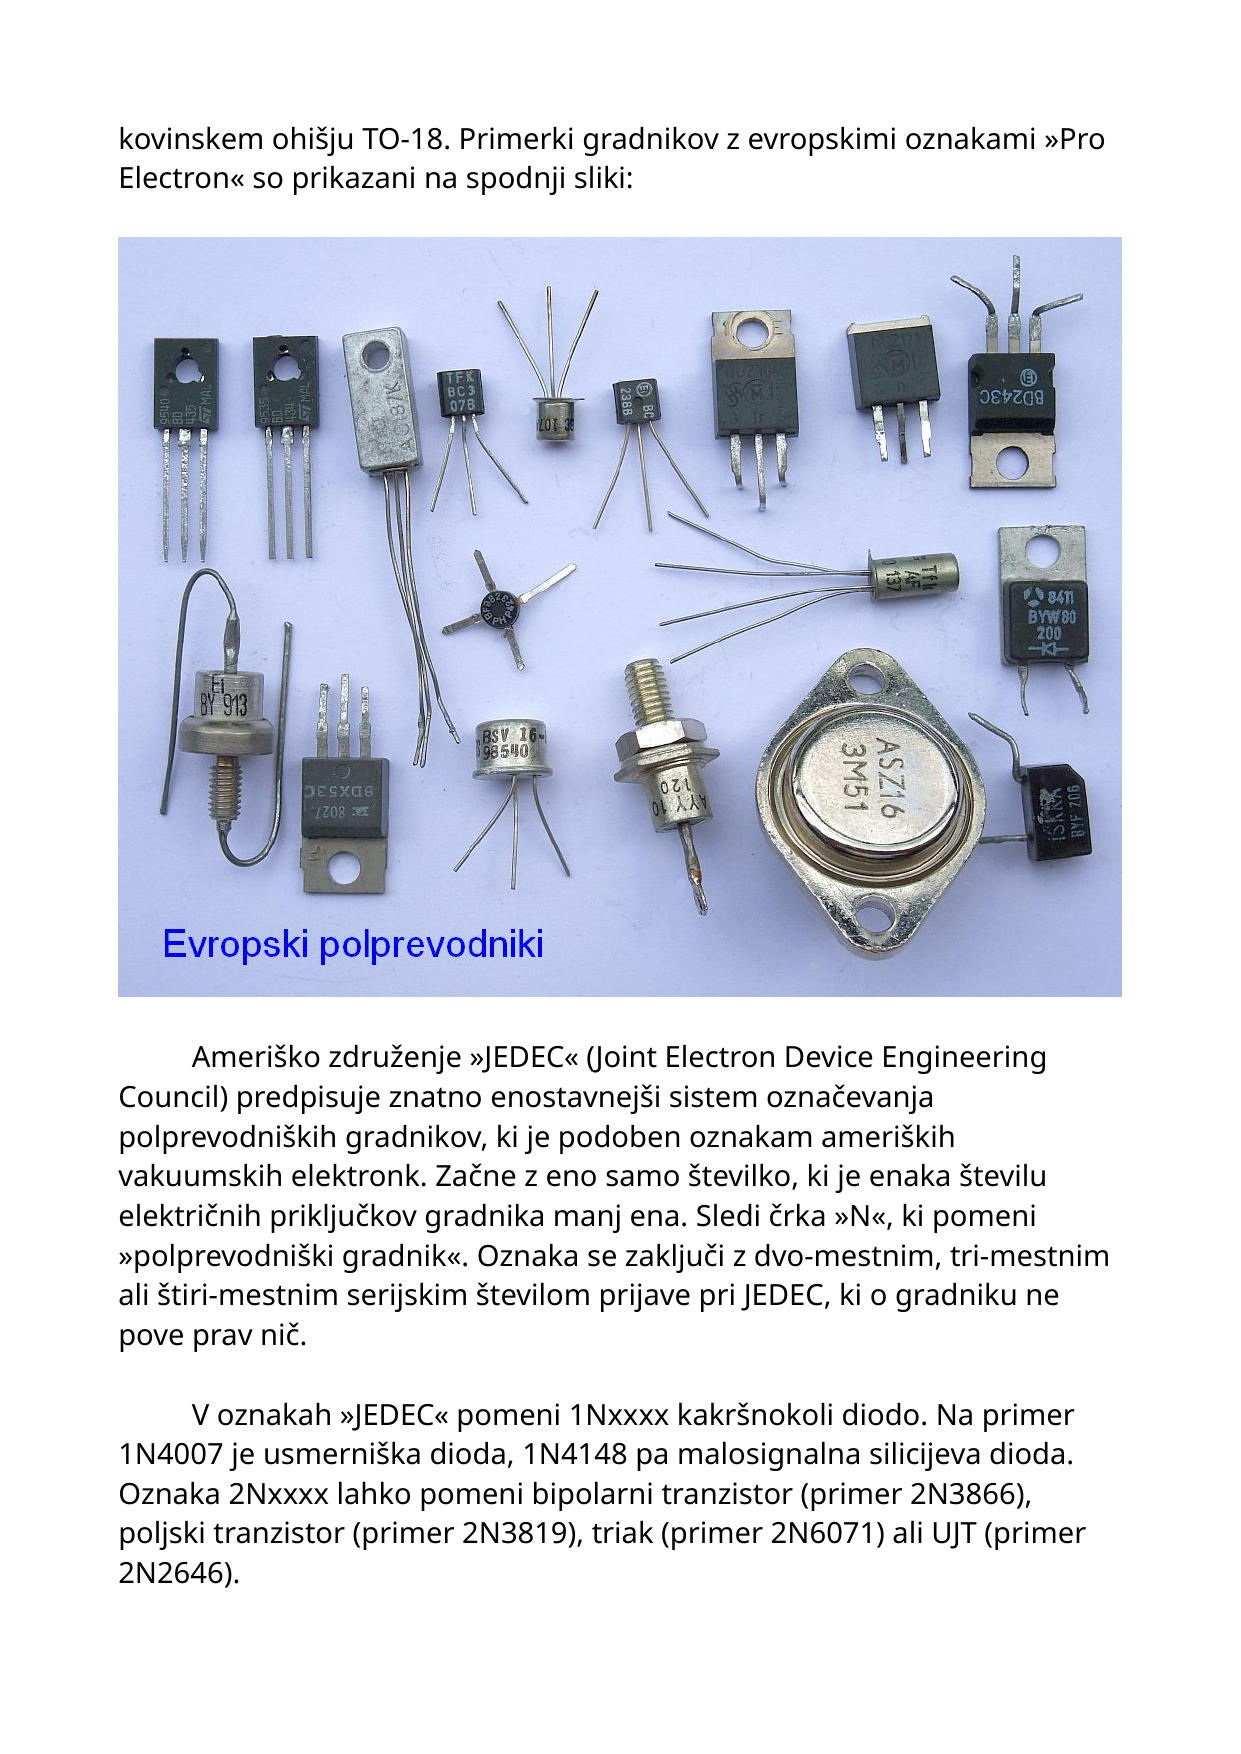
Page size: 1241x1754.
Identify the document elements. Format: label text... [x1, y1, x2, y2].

text Ameriško združenje »JEDEC« (Joint Electron Device Engineering Council) predpisuje znatno enostavnejši sistem označevanja polprevodniških gradnikov, ki je podoben oznakam ameriških vakuumskih elektronk. Začne z eno samo številko, ki je enaka številu električnih priključkov gradnika manj ena. Sledi črka »N«, ki pomeni »polprevodniški gradnik«. Oznaka se zaključi z dvo-mestnim, tri-mestnim ali štiri-mestnim serijskim številom prijave pri JEDEC, ki o gradniku ne pove prav nič. [118, 1037, 1122, 1354]
text kovinskem ohišju TO-18. Primerki gradnikov z evropskimi oznakami »Pro Electron« so prikazani na spodnji sliki: [118, 118, 1122, 197]
picture [118, 237, 1122, 997]
text V oznakah »JEDEC« pomeni 1Nxxxx kakršnokoli diodo. Na primer 1N4007 je usmerniška dioda, 1N4148 pa malosignalna silicijeva dioda. Oznaka 2Nxxxx lahko pomeni bipolarni tranzistor (primer 2N3866), poljski tranzistor (primer 2N3819), triak (primer 2N6071) ali UJT (primer 2N2646). [118, 1394, 1122, 1592]
